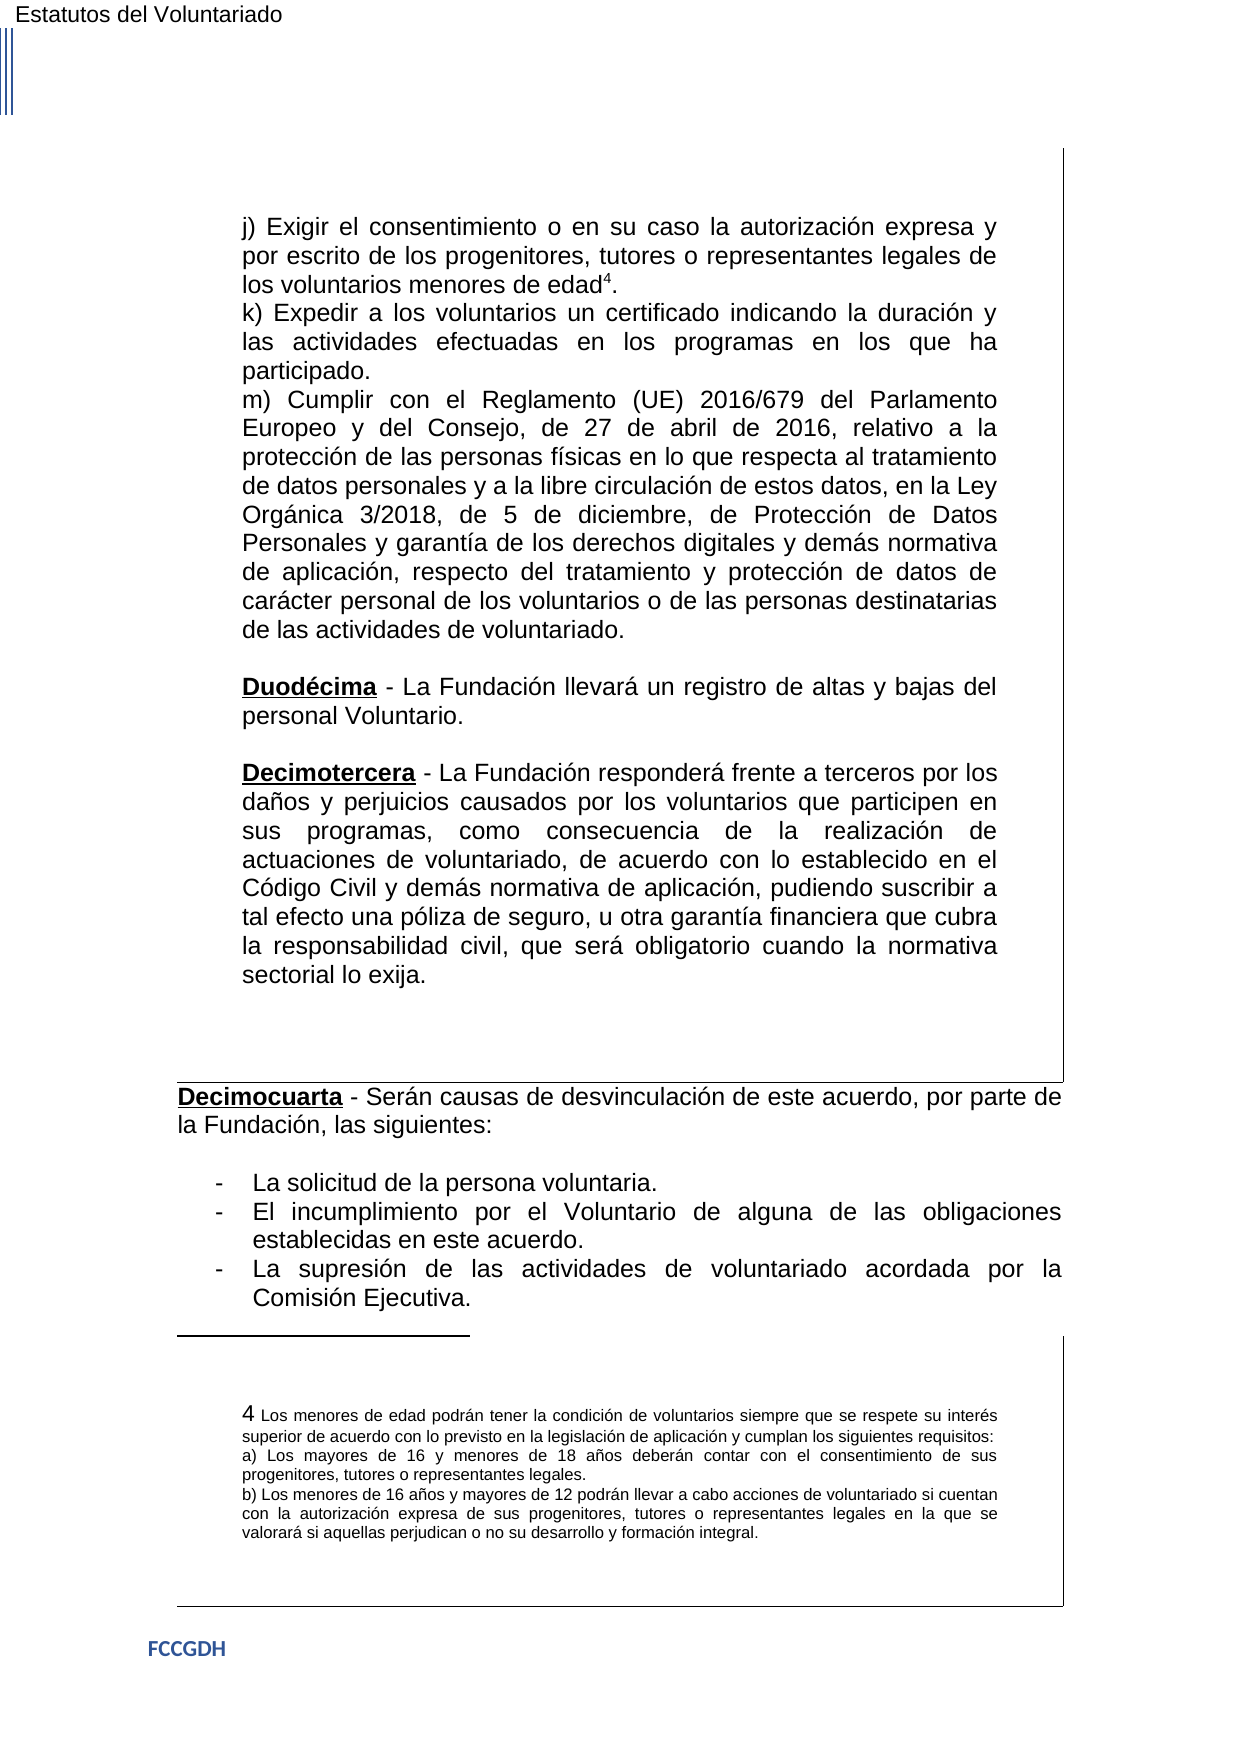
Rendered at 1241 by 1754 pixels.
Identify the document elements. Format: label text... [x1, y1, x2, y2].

text Duodécima - La Fundación llevará un registro de altas y bajas del personal Voluntario. [177, 672, 1063, 730]
text Decimotercera - La Fundación responderá frente a terceros por los daños y perjuicios causados por los voluntarios que participen en sus programas, como consecuencia de la realización de actuaciones de voluntariado, de acuerdo con lo establecido en el Código Civil y demás normativa de aplicación, pudiendo suscribir a tal efecto una póliza de seguro, u otra garantía financiera que cubra la responsabilidad civil, que será obligatorio cuando la normativa sectorial lo exija. [177, 758, 1063, 988]
list La supresión de las actividades de voluntariado acordada por la Comisión Ejecutiva. [215, 1254, 1063, 1312]
list La solicitud de la persona voluntaria. [215, 1168, 1063, 1197]
text Los menores de edad podrán tener la condición de voluntarios siempre que se respete su interés superior de acuerdo con lo previsto en la legislación de aplicación y cumplan los siguientes requisitos: [177, 1336, 1063, 1446]
text m) Cumplir con el Reglamento (UE) 2016/679 del Parlamento Europeo y del Consejo, de 27 de abril de 2016, relativo a la protección de las personas físicas en lo que respecta al tratamiento de datos personales y a la libre circulación de estos datos, en la Ley Orgánica 3/2018, de 5 de diciembre, de Protección de Datos Personales y garantía de los derechos digitales y demás normativa de aplicación, respecto del tratamiento y protección de datos de carácter personal de los voluntarios o de las personas destinatarias de las actividades de voluntariado. [177, 385, 1063, 643]
text Decimocuarta - Serán causas de desvinculación de este acuerdo, por parte de la Fundación, las siguientes: [177, 1082, 1063, 1139]
text a) Los mayores de 16 y menores de 18 años deberán contar con el consentimiento de sus progenitores, tutores o representantes legales. [177, 1446, 1063, 1484]
text j) Exigir el consentimiento o en su caso la autorización expresa y por escrito de los progenitores, tutores o representantes legales de los voluntarios menores de edad. [177, 148, 1063, 298]
text k) Expedir a los voluntarios un certificado indicando la duración y las actividades efectuadas en los programas en los que ha participado. [177, 298, 1063, 385]
text b) Los menores de 16 años y mayores de 12 podrán llevar a cabo acciones de voluntariado si cuentan con la autorización expresa de sus progenitores, tutores o representantes legales en la que se valorará si aquellas perjudican o no su desarrollo y formación integral. [177, 1484, 1063, 1606]
list El incumplimiento por el Voluntario de alguna de las obligaciones establecidas en este acuerdo. [215, 1197, 1063, 1254]
